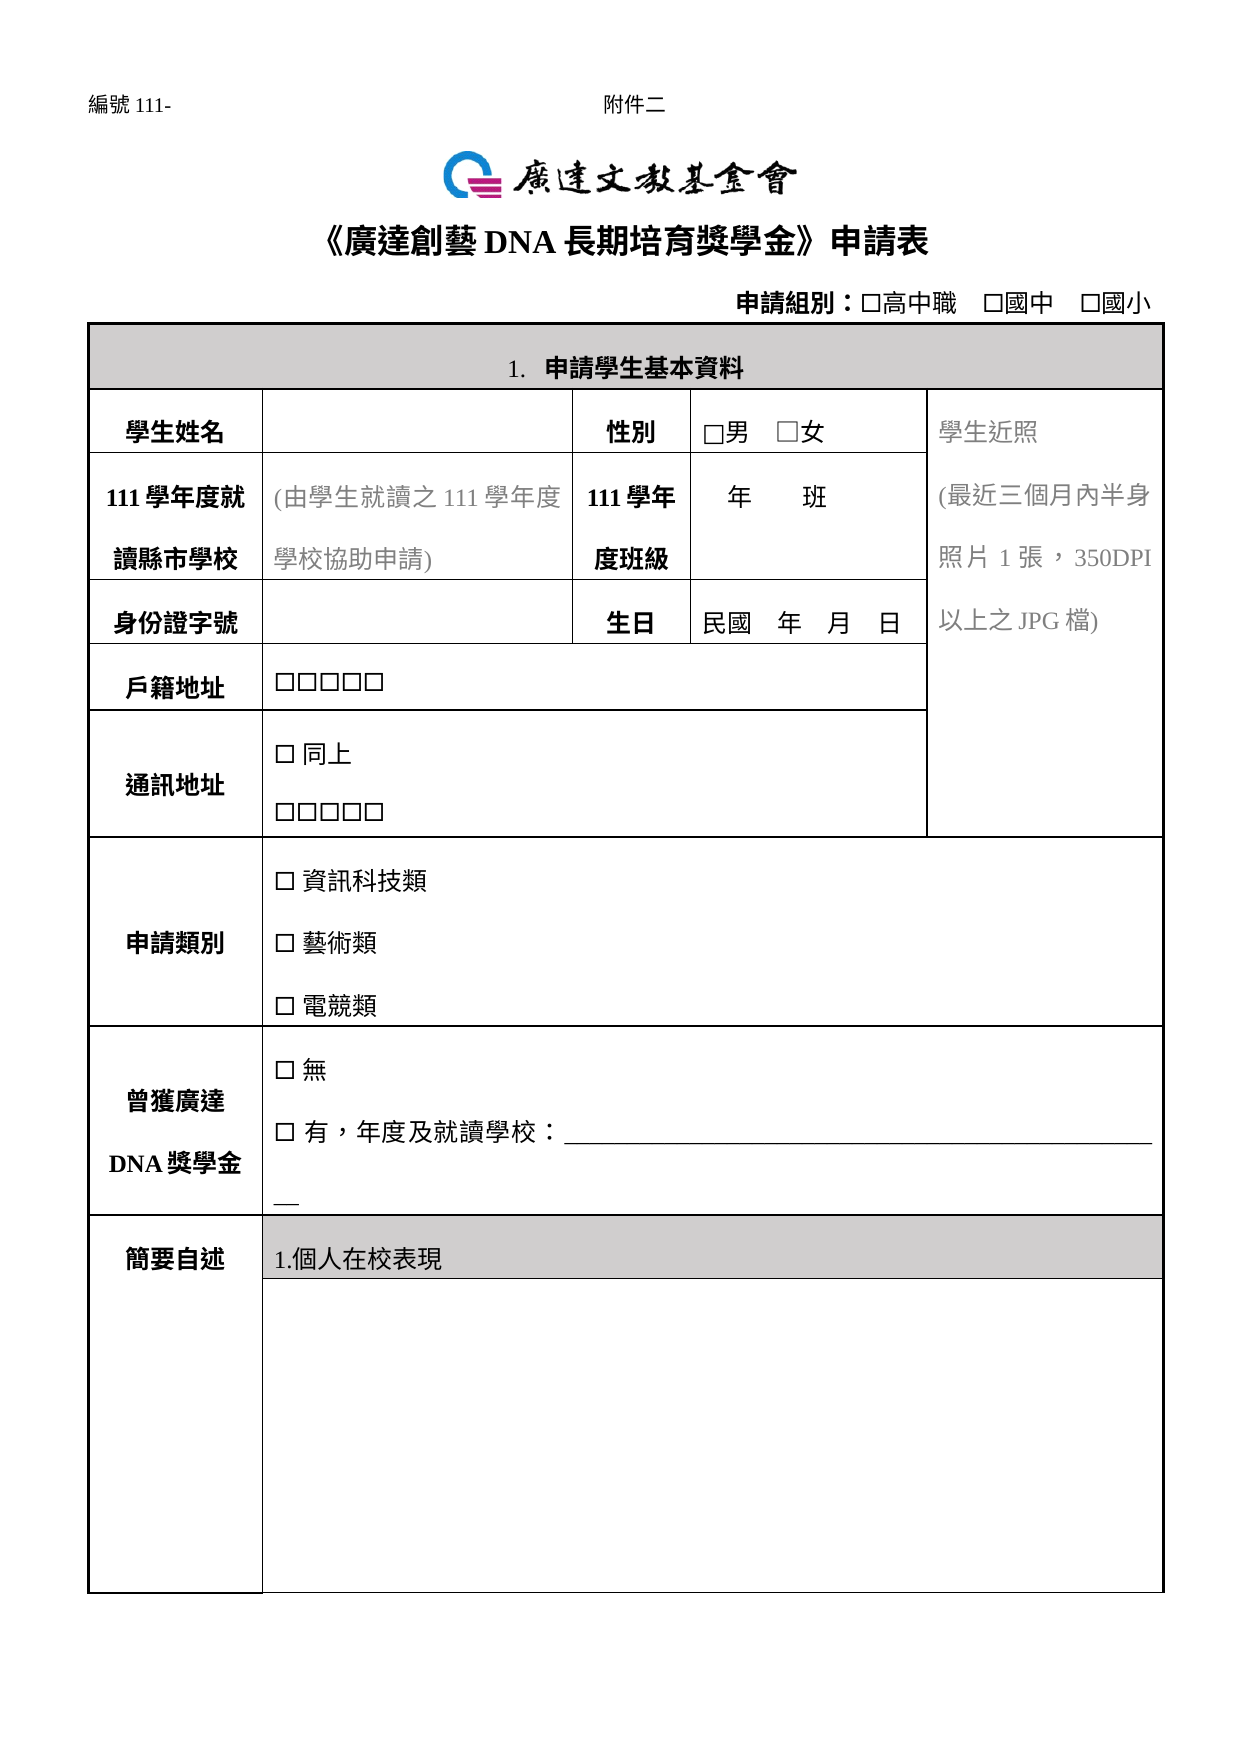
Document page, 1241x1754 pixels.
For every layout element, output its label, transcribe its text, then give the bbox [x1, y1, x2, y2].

table_cell  無  有，年度及就讀學校：_________________________________________________ [263, 1027, 1162, 1214]
table_cell 曾獲廣達DNA獎學金 [90, 1027, 262, 1214]
table_cell 身份證字號 [90, 580, 262, 642]
table_cell 簡要自述 [90, 1216, 262, 1592]
table_cell [263, 390, 572, 452]
table_cell 年 班 [691, 453, 926, 578]
table_cell 生日 [573, 580, 690, 642]
table_cell 通訊地址 [90, 711, 262, 836]
table_cell [263, 580, 572, 642]
table_cell 111學年度班級 [573, 453, 690, 578]
table_cell  [263, 644, 926, 709]
table_cell 申請類別 [90, 838, 262, 1025]
table_cell  資訊科技類  藝術類  電競類 [263, 838, 1162, 1025]
table_cell 學生姓名 [90, 390, 262, 452]
table_cell 1.個人在校表現 [263, 1216, 1162, 1278]
text 《廣達創藝DNA長期培育獎學金》申請表 [89, 197, 1152, 260]
table_cell 111學年度就讀縣市學校 [90, 453, 262, 578]
table_header 申請學生基本資料 [90, 325, 1162, 388]
table_cell 戶籍地址 [90, 644, 262, 709]
table_cell  同上  [263, 711, 926, 836]
table_cell 學生近照 (最近三個月內半身照片1張，350DPI以上之JPG檔) [928, 390, 1162, 836]
table_cell 性別 [573, 390, 690, 452]
table_cell [263, 1279, 1162, 1592]
text 申請組別：高中職 國中 國小 [89, 260, 1152, 322]
table_cell 民國 年 月 日 [691, 580, 926, 642]
table_cell (由學生就讀之111學年度學校協助申請) [263, 453, 572, 578]
table_cell □男 □女 [691, 390, 926, 452]
